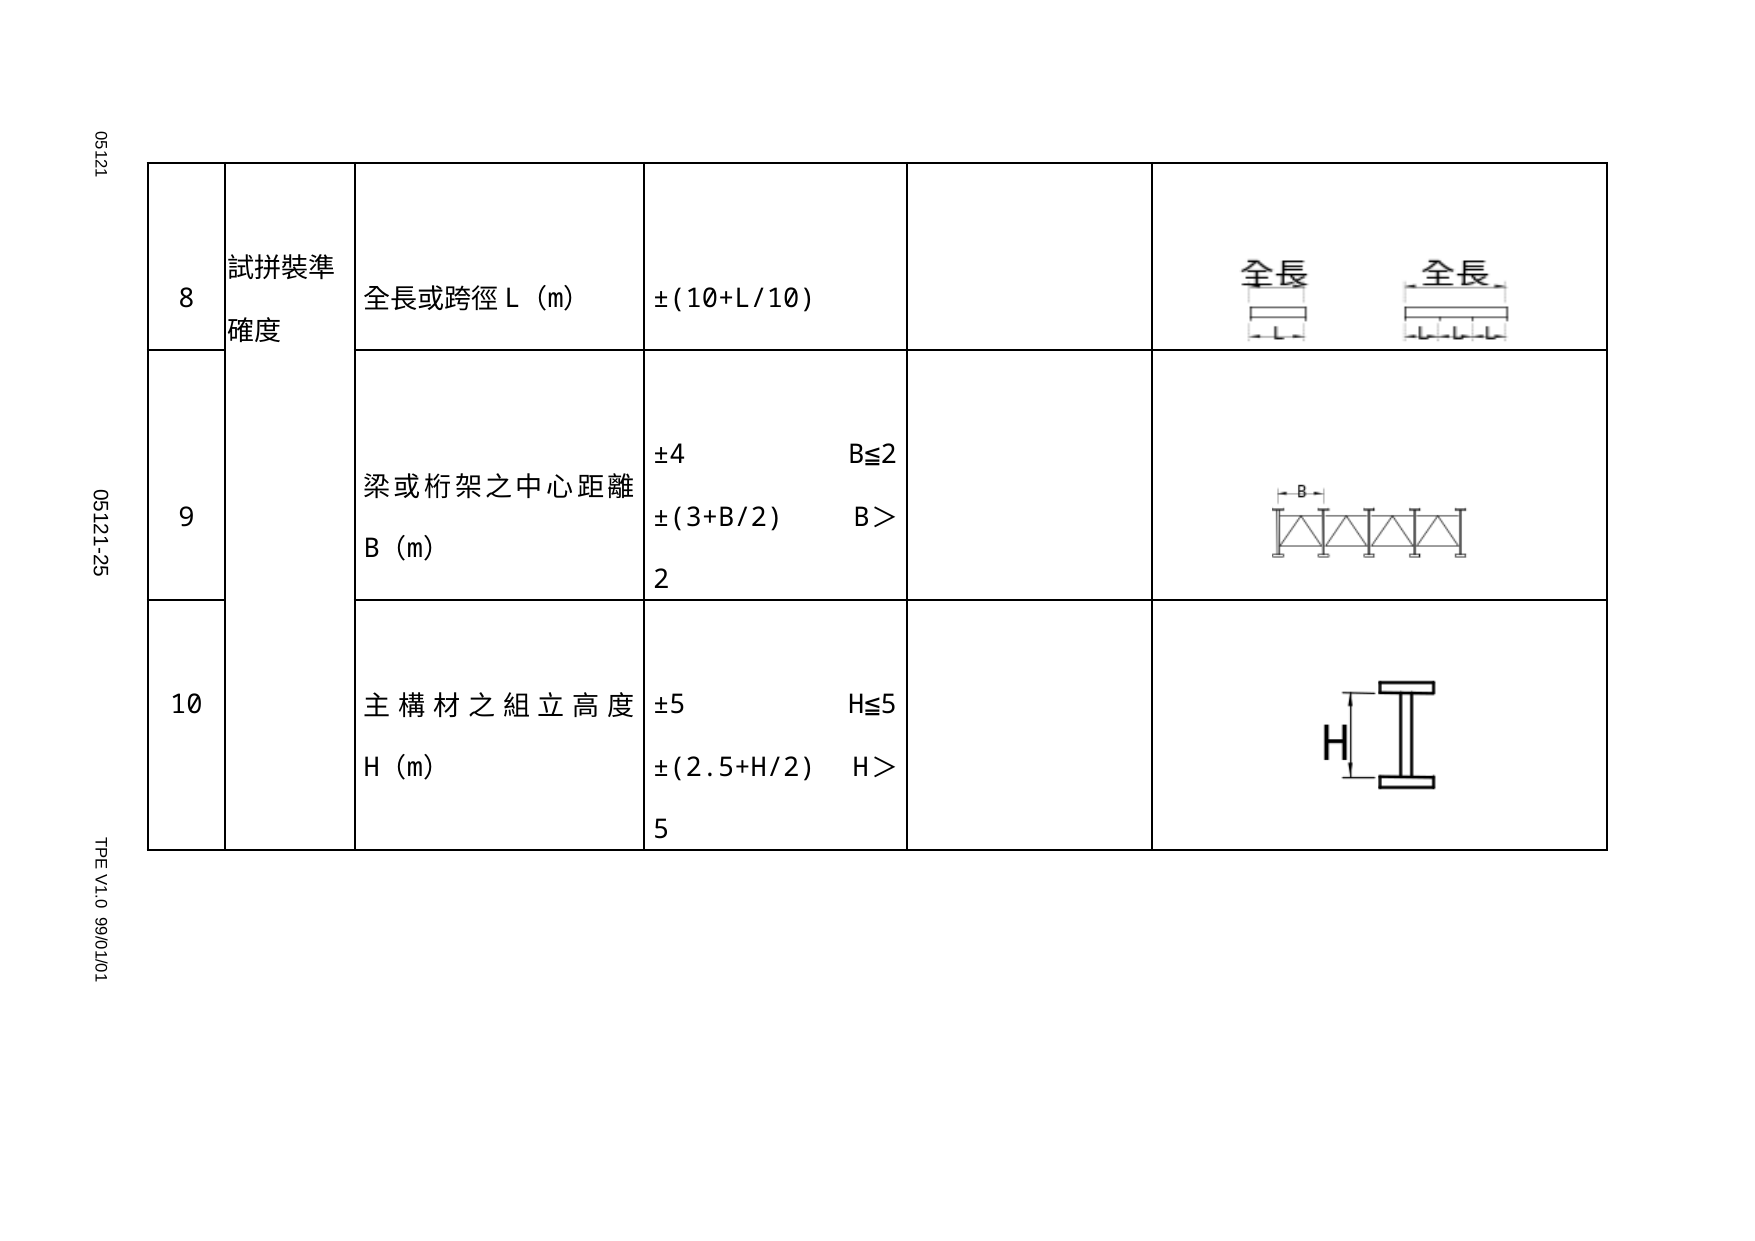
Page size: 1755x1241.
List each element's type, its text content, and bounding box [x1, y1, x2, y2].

table_cell [908, 164, 1151, 349]
table_cell 9 [149, 351, 224, 599]
table_cell ±5 H≦5 ±(2.5+H/2) H＞5 [645, 601, 906, 849]
table_cell [908, 351, 1151, 599]
table_cell 梁或桁架之中心距離B（m） [356, 351, 643, 599]
table_cell 主構材之組立高度H（m） [356, 601, 643, 849]
table_cell ±(10+L/10) [645, 164, 906, 349]
table_cell [908, 601, 1151, 849]
table_cell [1153, 351, 1606, 599]
table_cell [1153, 601, 1606, 849]
table_cell 8 [149, 164, 224, 349]
table_cell 試拼裝準確度 [226, 164, 354, 849]
table_cell 10 [149, 601, 224, 849]
table_cell ±4 B≦2 ±(3+B/2) B＞2 [645, 351, 906, 599]
table_cell [1153, 164, 1606, 349]
table_cell 全長或跨徑L（m） [356, 164, 643, 349]
